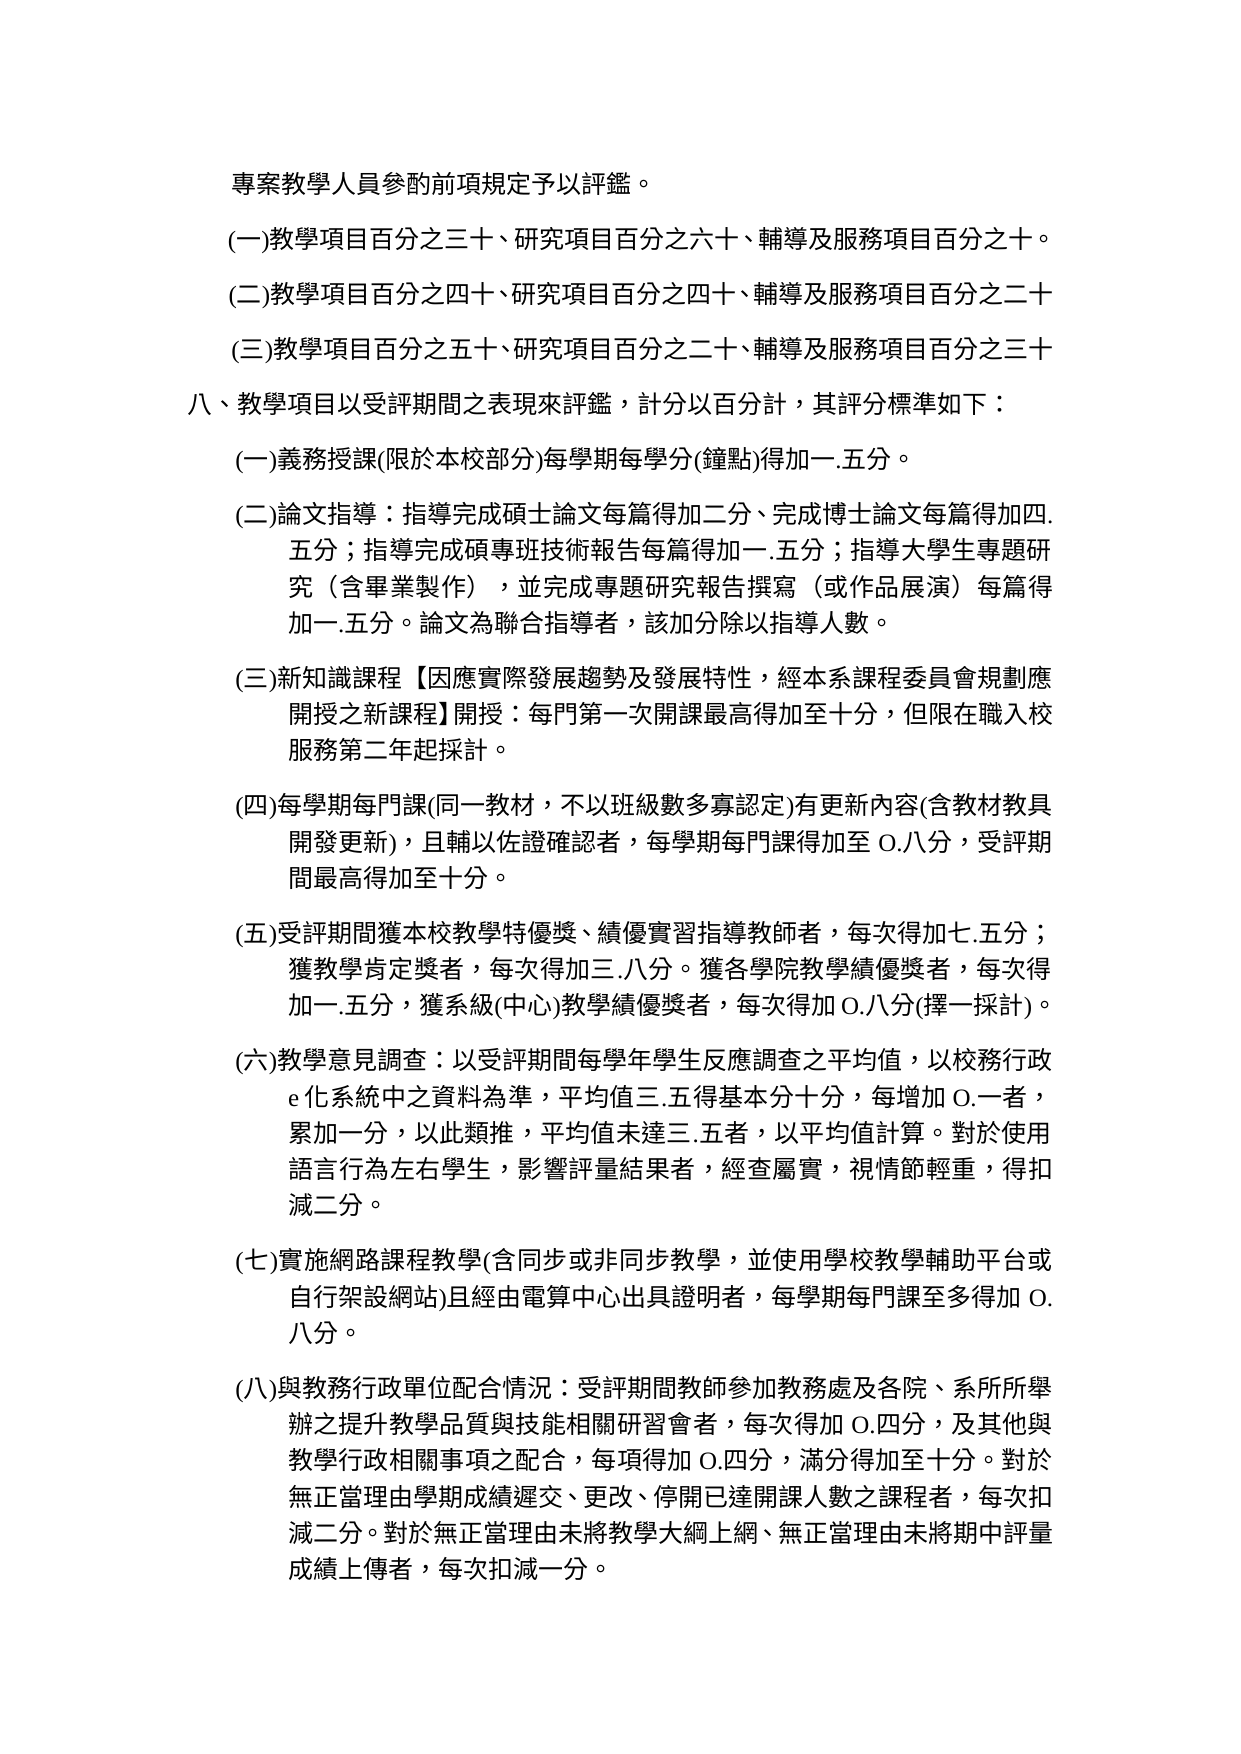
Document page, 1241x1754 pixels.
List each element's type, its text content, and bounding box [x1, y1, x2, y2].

text 專案教學人員參酌前項規定予以評鑑。 [231, 164, 1053, 201]
text (五)受評期間獲本校教學特優獎、績優實習指導教師者，每次得加七.五分；獲教學肯定獎者，每次得加三.八分。獲各學院教學績優獎者，每次得加一.五分，獲系級(中心)教學績優獎者，每次得加Ο.八分(擇一採計)。 [235, 913, 1053, 1022]
text (六)教學意見調查：以受評期間每學年學生反應調查之平均值，以校務行政e化系統中之資料為準，平均值三.五得基本分十分，每增加Ο.一者，累加一分，以此類推，平均值未達三.五者，以平均值計算。對於使用語言行為左右學生，影響評量結果者，經查屬實，視情節輕重，得扣減二分。 [235, 1041, 1053, 1222]
text (二)教學項目百分之四十、研究項目百分之四十、輔導及服務項目百分之二十。 [228, 274, 1053, 311]
text 八、教學項目以受評期間之表現來評鑑，計分以百分計，其評分標準如下： [187, 384, 1053, 421]
text (一)教學項目百分之三十、研究項目百分之六十、輔導及服務項目百分之十。 [228, 219, 1053, 256]
text (三)新知識課程【因應實際發展趨勢及發展特性，經本系課程委員會規劃應開授之新課程】開授：每門第一次開課最高得加至十分，但限在職入校服務第二年起採計。 [235, 658, 1053, 767]
text (七)實施網路課程教學(含同步或非同步教學，並使用學校教學輔助平台或自行架設網站)且經由電算中心出具證明者，每學期每門課至多得加Ο.八分。 [235, 1241, 1053, 1349]
text (四)每學期每門課(同一教材，不以班級數多寡認定)有更新內容(含教材教具開發更新)，且輔以佐證確認者，每學期每門課得加至Ο.八分，受評期間最高得加至十分。 [235, 786, 1053, 894]
text (三)教學項目百分之五十、研究項目百分之二十、輔導及服務項目百分之三十。 [231, 329, 1053, 366]
text (八)與教務行政單位配合情況：受評期間教師參加教務處及各院、系所所舉辦之提升教學品質與技能相關研習會者，每次得加Ο.四分，及其他與教學行政相關事項之配合，每項得加Ο.四分，滿分得加至十分。對於無正當理由學期成績遲交、更改、停開已達開課人數之課程者，每次扣減二分。對於無正當理由未將教學大綱上網、無正當理由未將期中評量成績上傳者，每次扣減一分。 [235, 1368, 1053, 1586]
text (二)論文指導：指導完成碩士論文每篇得加二分、完成博士論文每篇得加四.五分；指導完成碩專班技術報告每篇得加一.五分；指導大學生專題研究（含畢業製作），並完成專題研究報告撰寫（或作品展演）每篇得加一.五分。論文為聯合指導者，該加分除以指導人數。 [235, 494, 1053, 639]
text (一)義務授課(限於本校部分)每學期每學分(鐘點)得加一.五分。 [235, 439, 1053, 476]
